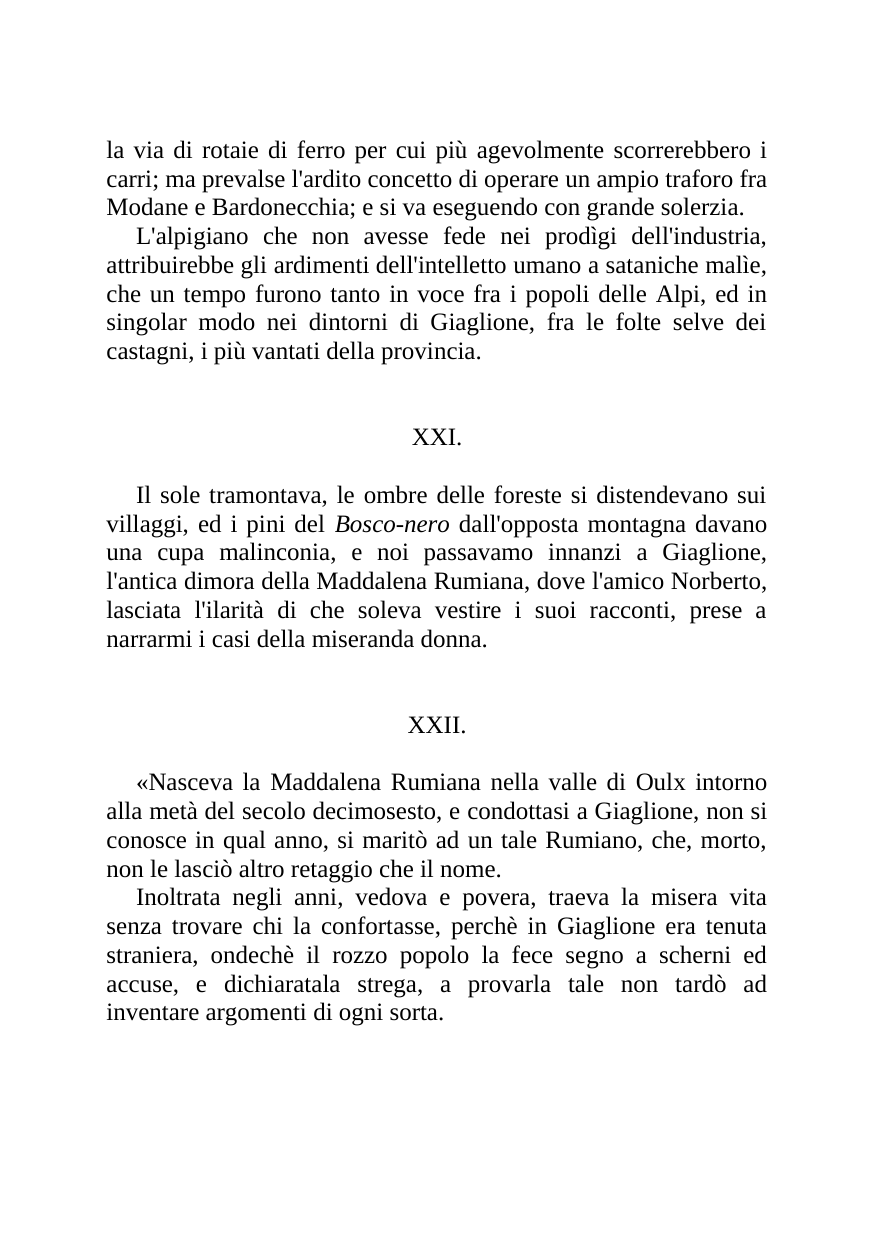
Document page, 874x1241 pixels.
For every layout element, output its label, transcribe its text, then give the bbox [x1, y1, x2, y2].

text «Nasceva la Maddalena Rumiana nella valle di Oulx intorno alla metà del secolo decimosesto, e condottasi a Giaglione, non si conosce in qual anno, si maritò ad un tale Rumiano, che, morto, non le lasciò altro retaggio che il nome. [106, 767, 768, 882]
text L'alpigiano che non avesse fede nei prodìgi dell'industria, attribuirebbe gli ardimenti dell'intelletto umano a sataniche malìe, che un tempo furono tanto in voce fra i popoli delle Alpi, ed in singolar modo nei dintorni di Giaglione, fra le folte selve dei castagni, i più vantati della provincia. [106, 221, 768, 365]
text la via di rotaie di ferro per cui più agevolmente scorrerebbero i carri; ma prevalse l'ardito concetto di operare un ampio traforo fra Modane e Bardonecchia; e si va eseguendo con grande solerzia. [106, 135, 768, 221]
text XXI. [106, 422, 768, 451]
text XXII. [106, 710, 768, 739]
text Il sole tramontava, le ombre delle foreste si distendevano sui villaggi, ed i pini del Bosco-nero dall'opposta montagna davano una cupa malinconia, e noi passavamo innanzi a Giaglione, l'antica dimora della Maddalena Rumiana, dove l'amico Norberto, lasciata l'ilarità di che soleva vestire i suoi racconti, prese a narrarmi i casi della miseranda donna. [106, 480, 768, 652]
text Inoltrata negli anni, vedova e povera, traeva la misera vita senza trovare chi la confortasse, perchè in Giaglione era tenuta straniera, ondechè il rozzo popolo la fece segno a scherni ed accuse, e dichiaratala strega, a provarla tale non tardò ad inventare argomenti di ogni sorta. [106, 882, 768, 1026]
